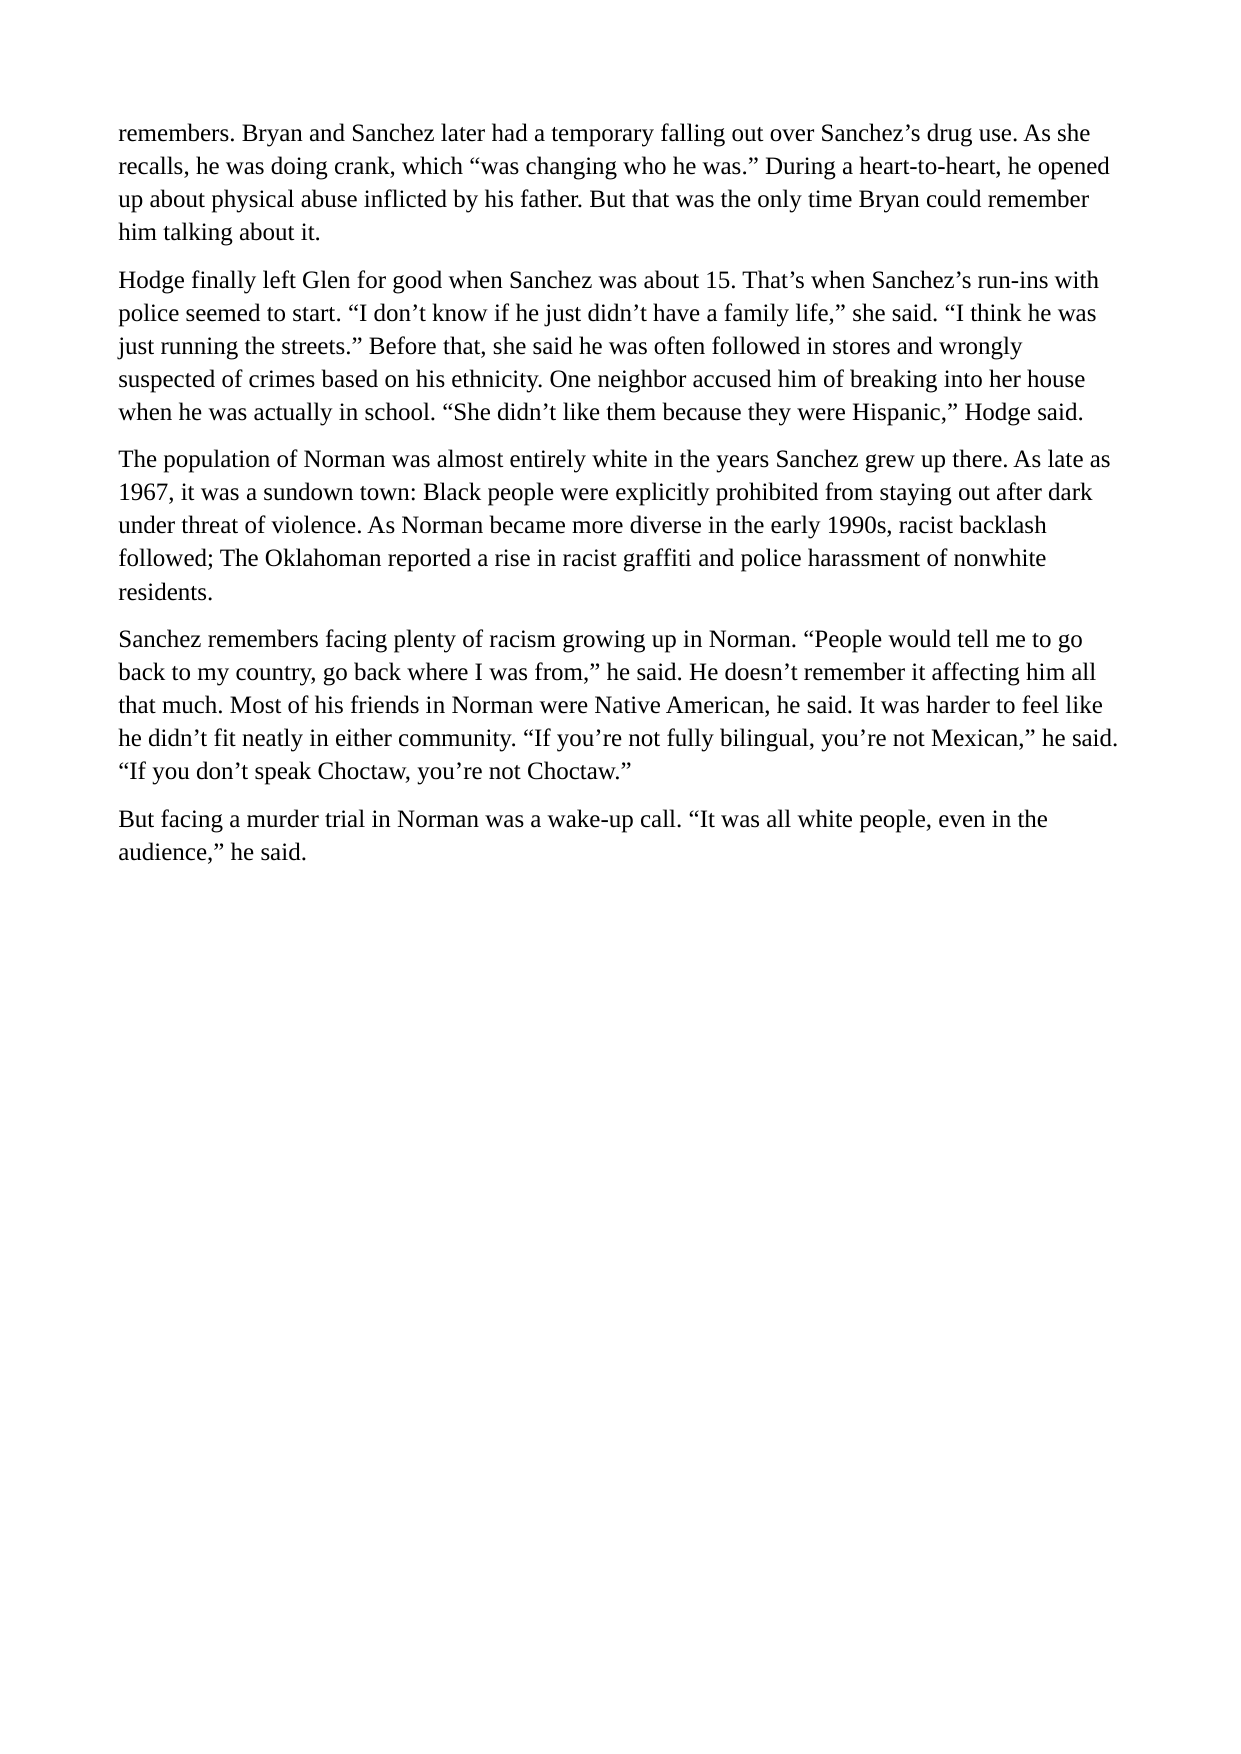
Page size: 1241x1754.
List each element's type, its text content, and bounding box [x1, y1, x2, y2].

text But facing a murder trial in Norman was a wake-up call. “It was all white people, even in the audience,” he said. [118, 804, 1122, 866]
text remembers. Bryan and Sanchez later had a temporary falling out over Sanchez’s drug use. As she recalls, he was doing crank, which “was changing who he was.” During a heart-to-heart, he opened up about physical abuse inflicted by his father. But that was the only time Bryan could remember him talking about it. [118, 118, 1122, 246]
text The population of Norman was almost entirely white in the years Sanchez grew up there. As late as 1967, it was a sundown town: Black people were explicitly prohibited from staying out after dark under threat of violence. As Norman became more diverse in the early 1990s, racist backlash followed; The Oklahoman reported a rise in racist graffiti and police harassment of nonwhite residents. [118, 444, 1122, 605]
text Hodge finally left Glen for good when Sanchez was about 15. That’s when Sanchez’s run-ins with police seemed to start. “I don’t know if he just didn’t have a family life,” she said. “I think he was just running the streets.” Before that, she said he was often followed in stores and wrongly suspected of crimes based on his ethnicity. One neighbor accused him of breaking into her house when he was actually in school. “She didn’t like them because they were Hispanic,” Hodge said. [118, 265, 1122, 426]
text Sanchez remembers facing plenty of racism growing up in Norman. “People would tell me to go back to my country, go back where I was from,” he said. He doesn’t remember it affecting him all that much. Most of his friends in Norman were Native American, he said. It was harder to feel like he didn’t fit neatly in either community. “If you’re not fully bilingual, you’re not Mexican,” he said. “If you don’t speak Choctaw, you’re not Choctaw.” [118, 624, 1122, 785]
